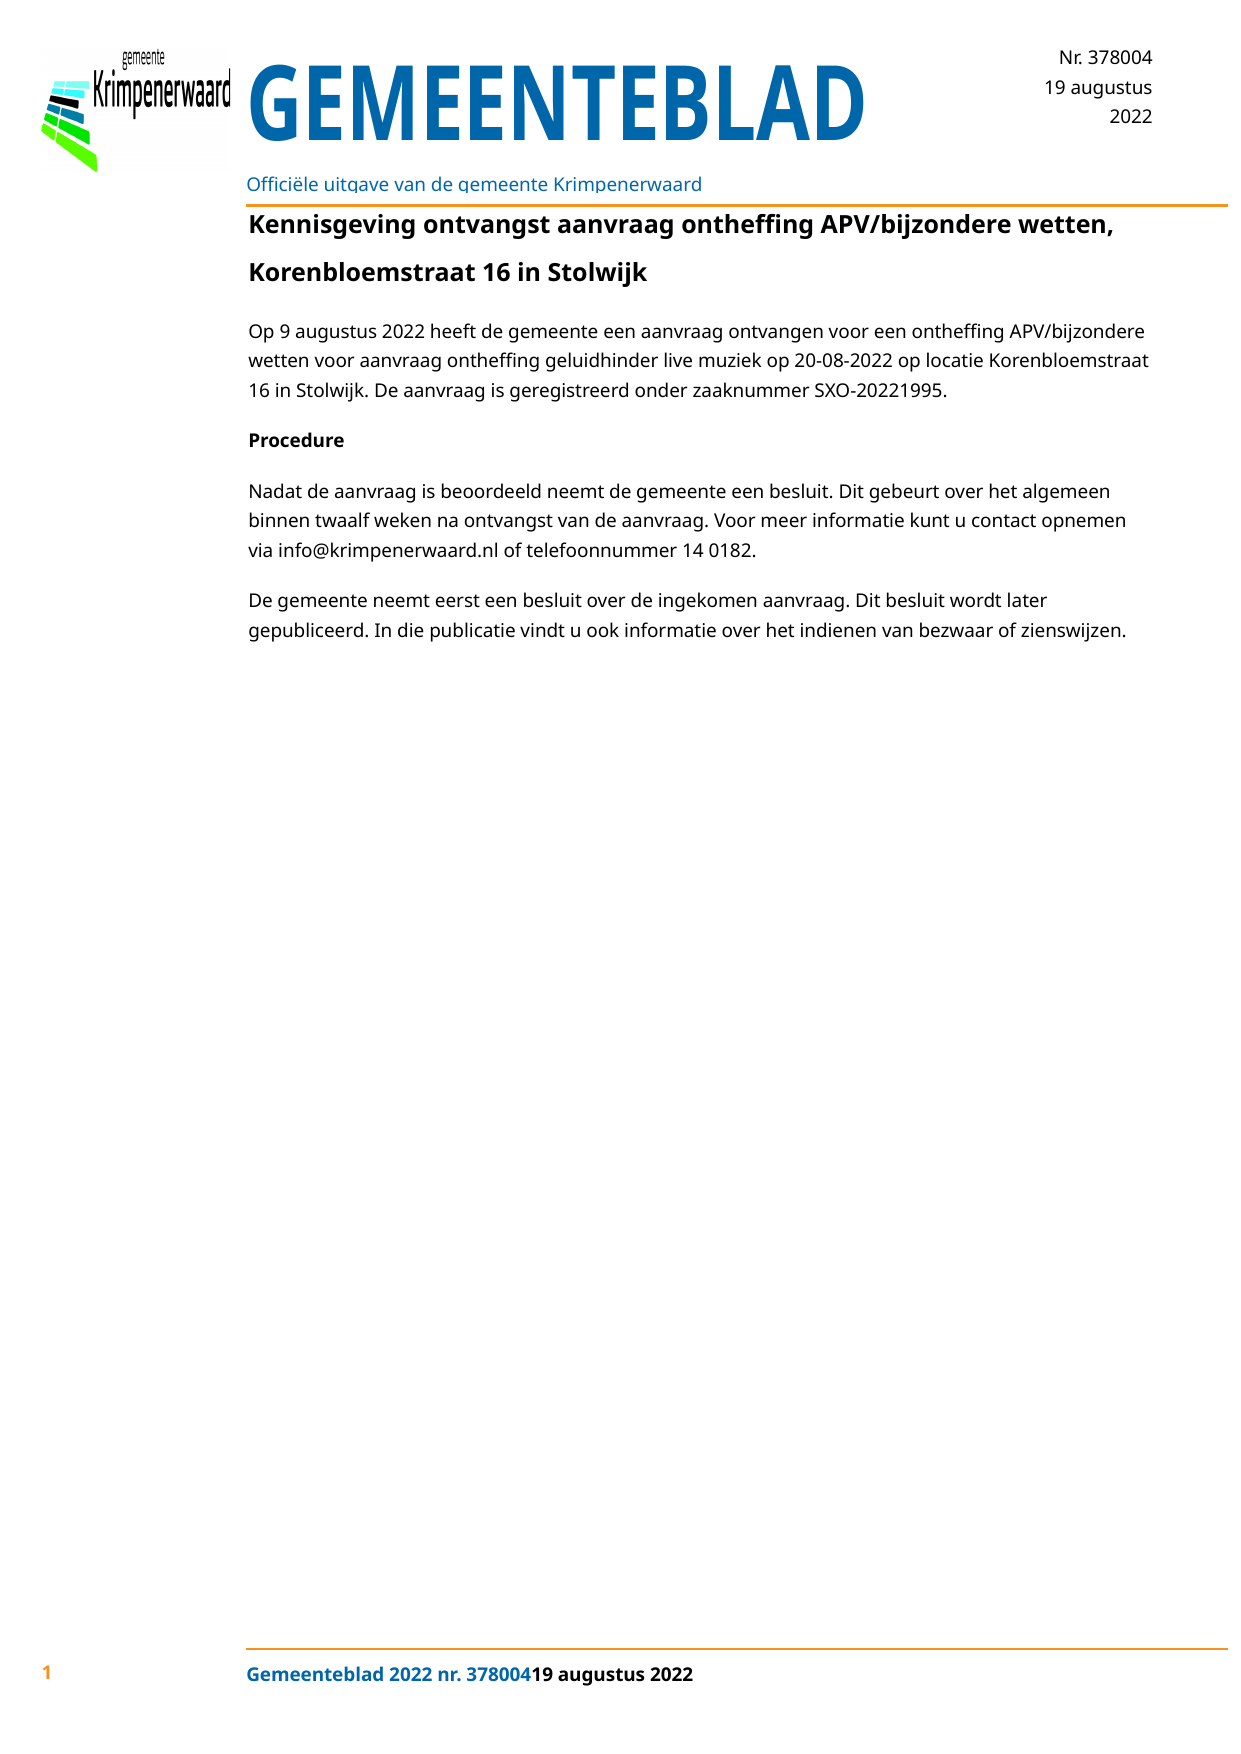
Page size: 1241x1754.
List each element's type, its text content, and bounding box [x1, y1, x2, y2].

picture [41, 47, 231, 172]
text Nadat de aanvraag is beoordeeld neemt de gemeente een besluit. Dit gebeurt over het algemeen binnen twaalf weken na ontvangst van de aanvraag. Voor meer informatie kunt u contact opnemen via info@krimpenerwaard.nl of telefoonnummer 14 0182. [248, 478, 1152, 563]
text De gemeente neemt eerst een besluit over de ingekomen aanvraag. Dit besluit wordt later gepubliceerd. In die publicatie vindt u ook informatie over het indienen van bezwaar of zienswijzen. [248, 587, 1152, 643]
text Procedure [248, 427, 1152, 453]
text Kennisgeving ontvangst aanvraag ontheffing APV/bijzondere wetten, Korenbloemstraat 16 in Stolwijk [248, 207, 1152, 288]
text Op 9 augustus 2022 heeft de gemeente een aanvraag ontvangen voor een ontheffing APV/bijzondere wetten voor aanvraag ontheffing geluidhinder live muziek op 20-08-2022 op locatie Korenbloemstraat 16 in Stolwijk. De aanvraag is geregistreerd onder zaaknummer SXO-20221995. [248, 318, 1152, 403]
